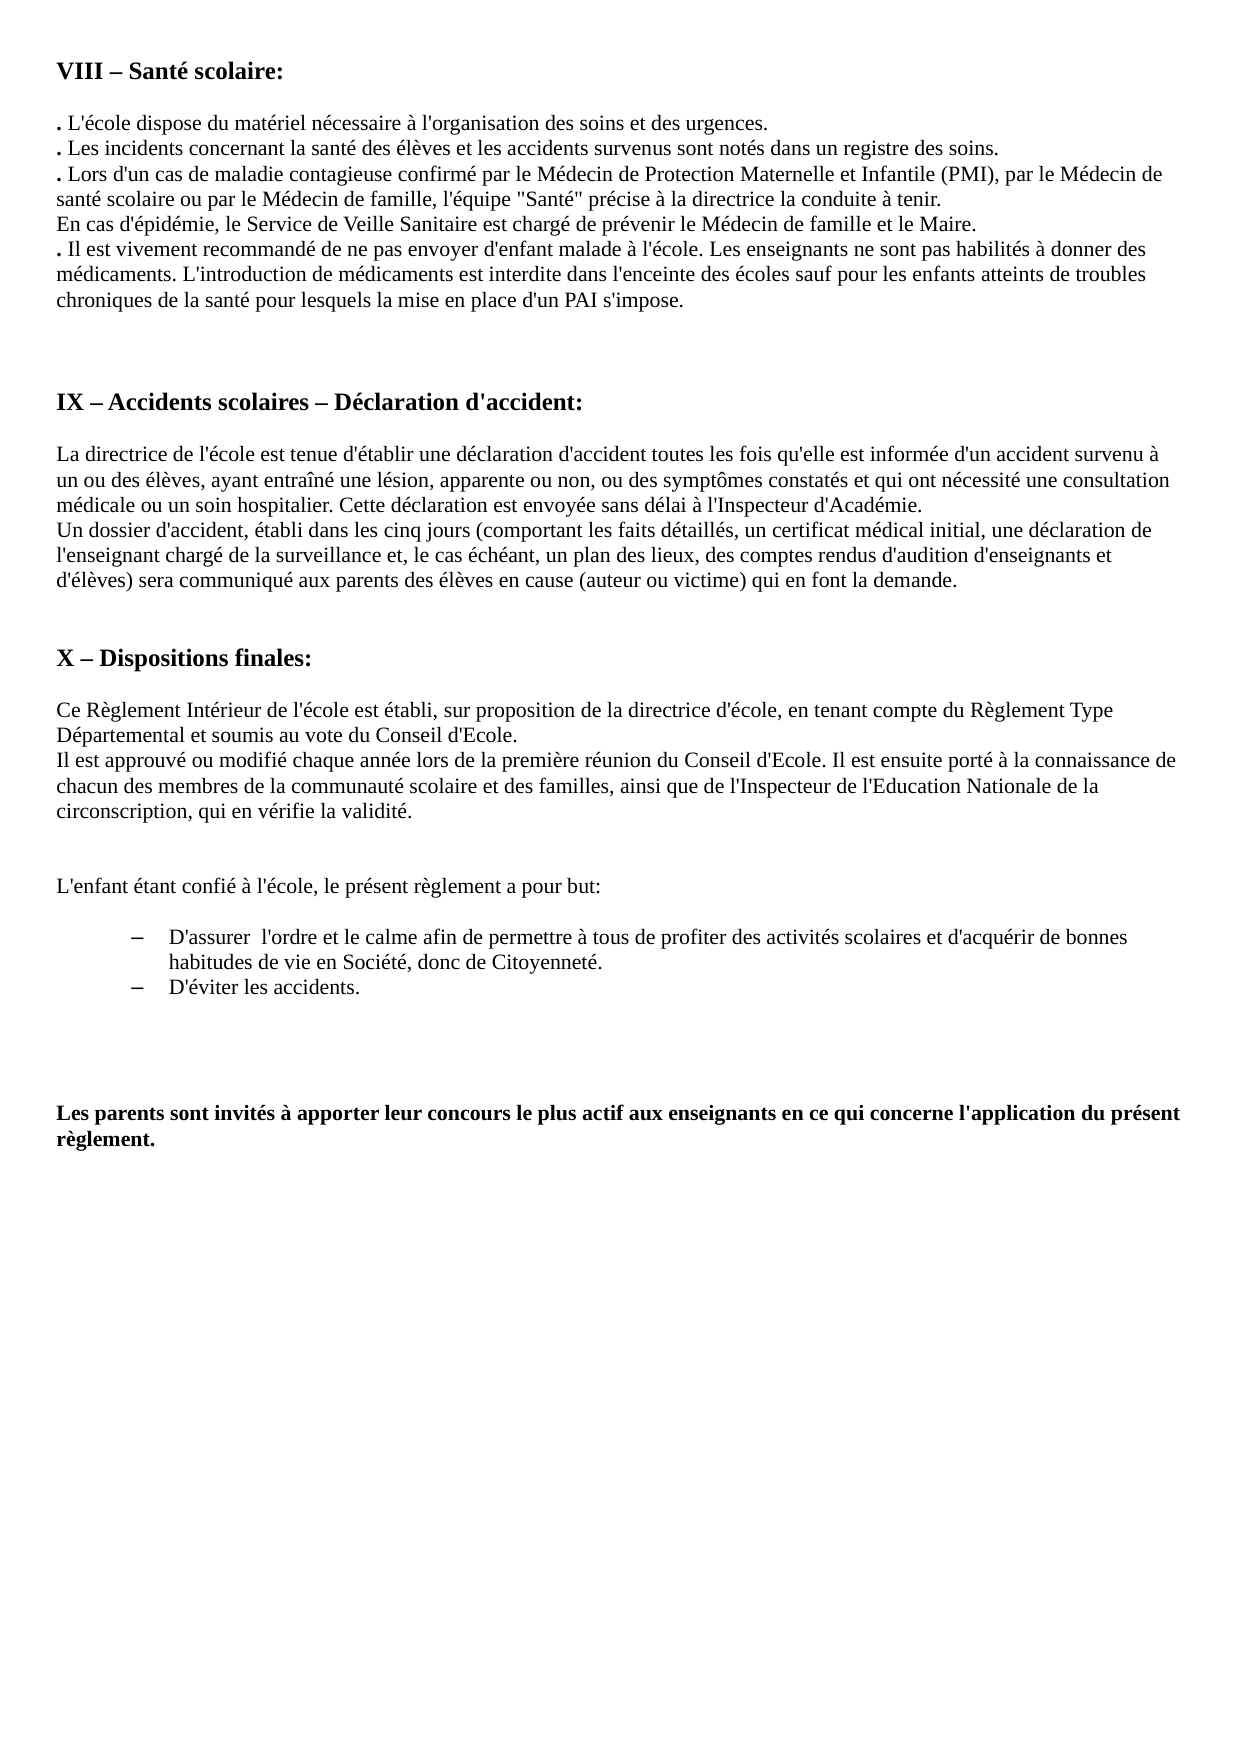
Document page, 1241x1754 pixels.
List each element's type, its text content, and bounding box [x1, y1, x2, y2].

text Il est approuvé ou modifié chaque année lors de la première réunion du Conseil d'Ecole. Il est ensuite porté à la connaissance de chacun des membres de la communauté scolaire et des familles, ainsi que de l'Inspecteur de l'Education Nationale de la circonscription, qui en vérifie la validité. [56, 747, 1184, 823]
text . Lors d'un cas de maladie contagieuse confirmé par le Médecin de Protection Maternelle et Infantile (PMI), par le Médecin de santé scolaire ou par le Médecin de famille, l'équipe "Santé" précise à la directrice la conduite à tenir. [56, 161, 1184, 211]
text L'enfant étant confié à l'école, le présent règlement a pour but: [56, 873, 1184, 899]
text . Il est vivement recommandé de ne pas envoyer d'enfant malade à l'école. Les enseignants ne sont pas habilités à donner des médicaments. L'introduction de médicaments est interdite dans l'enceinte des écoles sauf pour les enfants atteints de troubles chroniques de la santé pour lesquels la mise en place d'un PAI s'impose. [56, 236, 1184, 312]
text La directrice de l'école est tenue d'établir une déclaration d'accident toutes les fois qu'elle est informée d'un accident survenu à un ou des élèves, ayant entraîné une lésion, apparente ou non, ou des symptômes constatés et qui ont nécessité une consultation médicale ou un soin hospitalier. Cette déclaration est envoyée sans délai à l'Inspecteur d'Académie. [56, 441, 1184, 517]
text Ce Règlement Intérieur de l'école est établi, sur proposition de la directrice d'école, en tenant compte du Règlement Type Départemental et soumis au vote du Conseil d'Ecole. [56, 697, 1184, 747]
text X – Dispositions finales: [56, 643, 1184, 672]
text . L'école dispose du matériel nécessaire à l'organisation des soins et des urgences. [56, 110, 1184, 135]
text En cas d'épidémie, le Service de Veille Sanitaire est chargé de prévenir le Médecin de famille et le Maire. [56, 211, 1184, 236]
text IX – Accidents scolaires – Déclaration d'accident: [56, 387, 1184, 416]
list D'assurer l'ordre et le calme afin de permettre à tous de profiter des activités scolaires et d'acquérir de bonnes habitudes de vie en Société, donc de Citoyenneté. [131, 924, 1184, 974]
text . Les incidents concernant la santé des élèves et les accidents survenus sont notés dans un registre des soins. [56, 135, 1184, 161]
text Un dossier d'accident, établi dans les cinq jours (comportant les faits détaillés, un certificat médical initial, une déclaration de l'enseignant chargé de la surveillance et, le cas échéant, un plan des lieux, des comptes rendus d'audition d'enseignants et d'élèves) sera communiqué aux parents des élèves en cause (auteur ou victime) qui en font la demande. [56, 517, 1184, 593]
text Les parents sont invités à apporter leur concours le plus actif aux enseignants en ce qui concerne l'application du présent règlement. [56, 1100, 1184, 1151]
text VIII – Santé scolaire: [56, 56, 1184, 85]
list D'éviter les accidents. [131, 974, 1184, 999]
